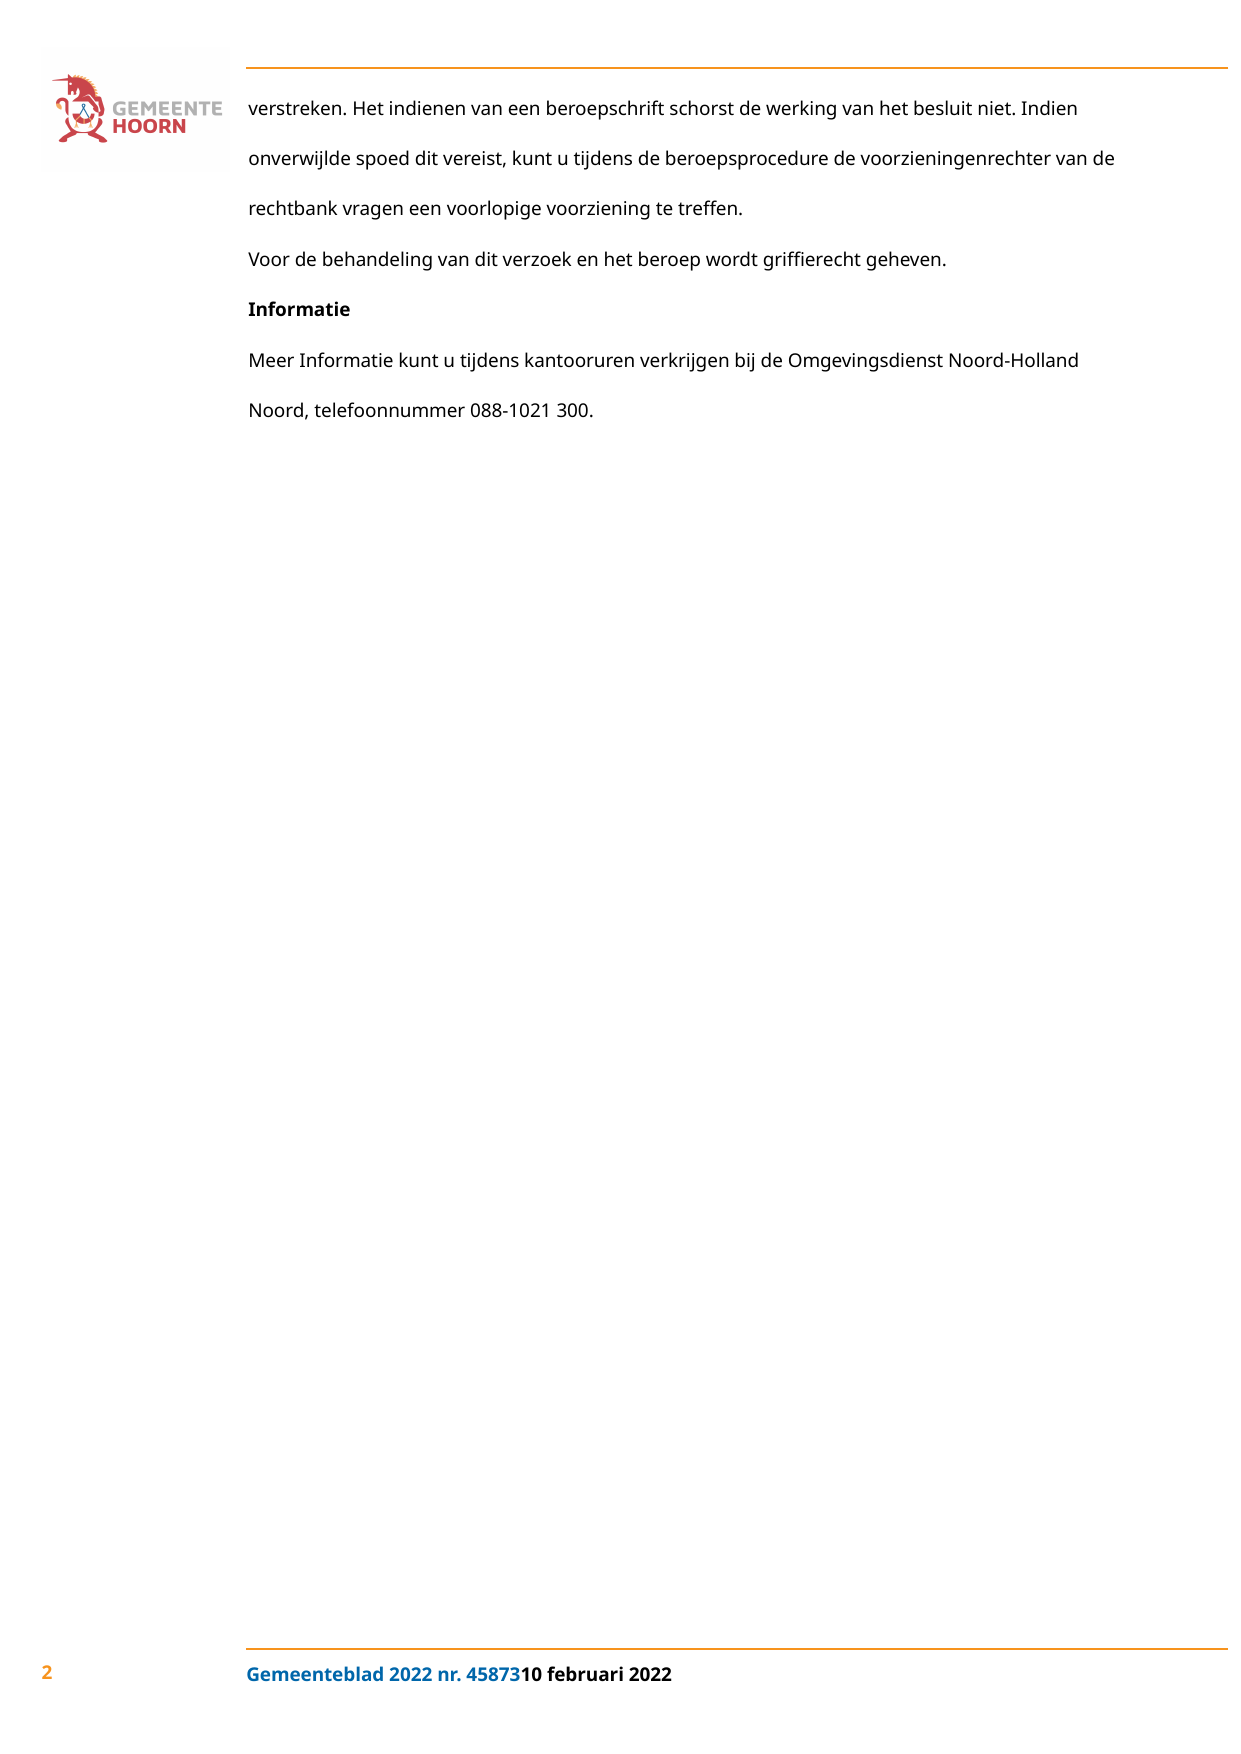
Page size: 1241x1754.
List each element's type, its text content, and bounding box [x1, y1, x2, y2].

picture [41, 47, 231, 172]
text rechtbank vragen een voorlopige voorziening te treffen. [248, 196, 1152, 221]
text Noord, telefoonnummer 088-1021 300. [248, 397, 1152, 423]
text onverwijlde spoed dit vereist, kunt u tijdens de beroepsprocedure de voorzieningenrechter van de [248, 145, 1152, 171]
text Voor de behandeling van dit verzoek en het beroep wordt griffierecht geheven. [248, 246, 1152, 272]
text verstreken. Het indienen van een beroepschrift schorst de werking van het besluit niet. Indien [248, 95, 1152, 121]
text Informatie [248, 296, 1152, 322]
text Meer Informatie kunt u tijdens kantooruren verkrijgen bij de Omgevingsdienst Noord-Holland [248, 347, 1152, 373]
